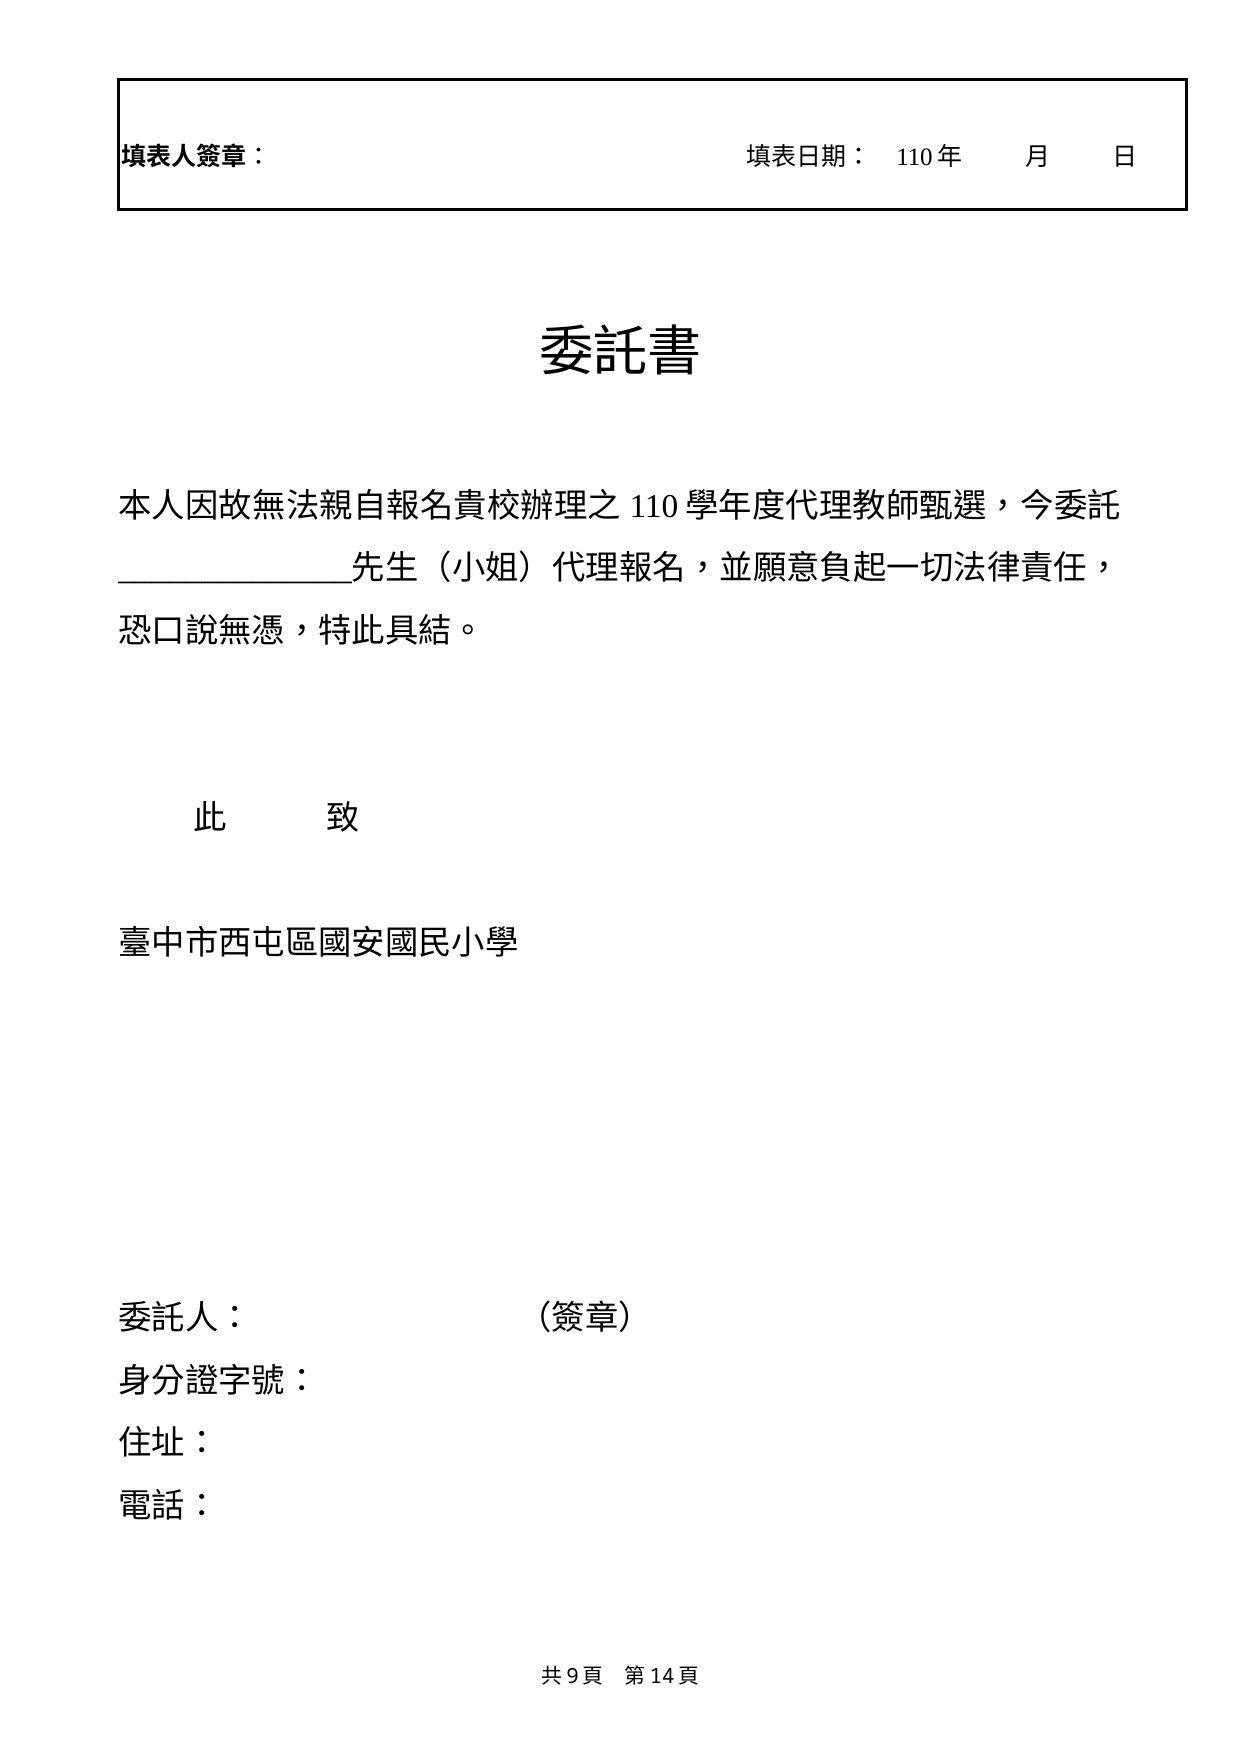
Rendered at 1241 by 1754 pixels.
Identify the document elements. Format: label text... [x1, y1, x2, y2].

table_cell 填表人簽章： 填表日期： 110年 月 日 [120, 81, 1185, 208]
text 住址： [118, 1398, 1122, 1461]
text 委託人： （簽章） [118, 1273, 1122, 1336]
text 本人因故無法親自報名貴校辦理之110學年度代理教師甄選，今委託 ______________先生（小姐）代理報名，並願意負起一切法律責任，恐口說無憑，特此具結。 [118, 461, 1122, 648]
text 身分證字號： [118, 1336, 1122, 1398]
text 委託書 [118, 273, 1122, 398]
text 臺中市西屯區國安國民小學 [118, 898, 1122, 961]
text 此 致 [118, 773, 1122, 836]
text 電話： [118, 1461, 1122, 1523]
